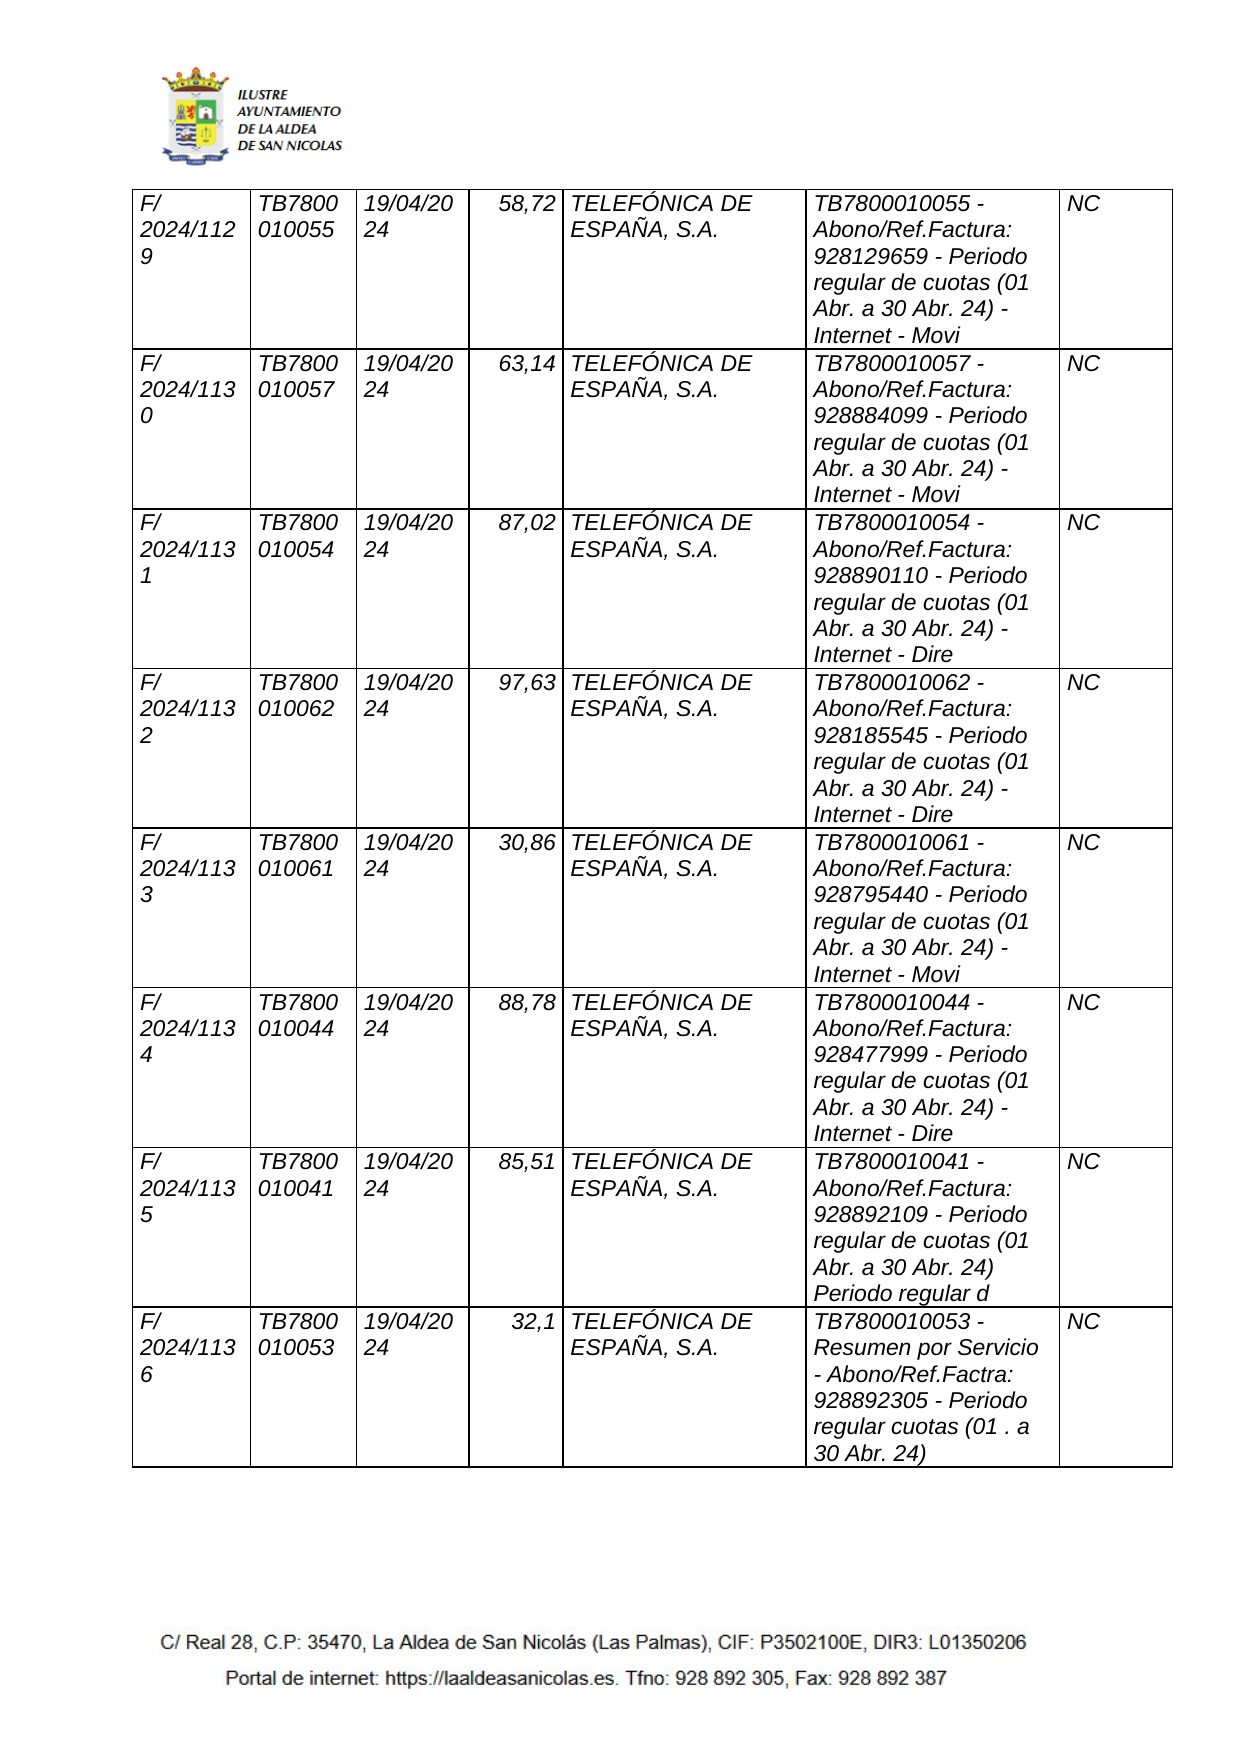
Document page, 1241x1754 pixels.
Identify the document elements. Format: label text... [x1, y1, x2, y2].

table_cell F/2024/1130 [133, 350, 250, 508]
table_cell TB7800010044 - Abono/Ref.Factura: 928477999 - Periodo regular de cuotas (01 Abr. a 30 Abr. 24) - Internet - Dire [807, 988, 1059, 1147]
table_cell TB7800010057 - Abono/Ref.Factura: 928884099 - Periodo regular de cuotas (01 Abr. a 30 Abr. 24) - Internet - Movi [807, 350, 1059, 508]
table_cell NC [1060, 350, 1172, 508]
table_cell 19/04/2024 [357, 1308, 468, 1466]
table_cell F/2024/1135 [133, 1148, 250, 1306]
table_cell TB7800010055 - Abono/Ref.Factura: 928129659 - Periodo regular de cuotas (01 Abr. a 30 Abr. 24) - Internet - Movi [807, 190, 1059, 348]
table_cell TB7800010041 [251, 1148, 356, 1306]
table_cell 58,72 [470, 190, 562, 348]
table_cell 88,78 [470, 988, 562, 1147]
table_cell F/2024/1132 [133, 669, 250, 827]
table_cell TELEFÓNICA DE ESPAÑA, S.A. [564, 1308, 805, 1466]
table_cell 30,86 [470, 829, 562, 987]
table_cell 19/04/2024 [357, 350, 468, 508]
table_cell 85,51 [470, 1148, 562, 1306]
table_cell TELEFÓNICA DE ESPAÑA, S.A. [564, 1148, 805, 1306]
table_cell NC [1060, 829, 1172, 987]
table_cell TB7800010053 [251, 1308, 356, 1466]
table_cell NC [1060, 510, 1172, 667]
table_cell TELEFÓNICA DE ESPAÑA, S.A. [564, 510, 805, 667]
table_cell 19/04/2024 [357, 1148, 468, 1306]
table_cell NC [1060, 190, 1172, 348]
table_cell NC [1060, 1308, 1172, 1466]
table_cell NC [1060, 988, 1172, 1147]
table_cell 63,14 [470, 350, 562, 508]
table_cell TB7800010054 [251, 510, 356, 667]
table_cell TB7800010057 [251, 350, 356, 508]
table_cell TELEFÓNICA DE ESPAÑA, S.A. [564, 190, 805, 348]
table_cell NC [1060, 669, 1172, 827]
table_cell 19/04/2024 [357, 190, 468, 348]
table_cell F/2024/1129 [133, 190, 250, 348]
table_cell 87,02 [470, 510, 562, 667]
table_cell TB7800010054 - Abono/Ref.Factura: 928890110 - Periodo regular de cuotas (01 Abr. a 30 Abr. 24) - Internet - Dire [807, 510, 1059, 667]
table_cell TB7800010062 [251, 669, 356, 827]
table_cell TB7800010055 [251, 190, 356, 348]
picture [148, 59, 358, 173]
table_cell F/2024/1136 [133, 1308, 250, 1466]
table_cell TELEFÓNICA DE ESPAÑA, S.A. [564, 988, 805, 1147]
table_cell F/2024/1133 [133, 829, 250, 987]
table_cell TB7800010044 [251, 988, 356, 1147]
table_cell TB7800010061 [251, 829, 356, 987]
table_cell F/2024/1131 [133, 510, 250, 667]
table_cell TB7800010041 - Abono/Ref.Factura: 928892109 - Periodo regular de cuotas (01 Abr. a 30 Abr. 24) Periodo regular d [807, 1148, 1059, 1306]
table_cell 97,63 [470, 669, 562, 827]
table_cell TB7800010053 - Resumen por Servicio - Abono/Ref.Factra: 928892305 - Periodo regular cuotas (01 . a 30 Abr. 24) [807, 1308, 1059, 1466]
table_cell TELEFÓNICA DE ESPAÑA, S.A. [564, 829, 805, 987]
table_cell TB7800010061 - Abono/Ref.Factura: 928795440 - Periodo regular de cuotas (01 Abr. a 30 Abr. 24) - Internet - Movi [807, 829, 1059, 987]
picture [148, 1626, 1034, 1694]
table_cell F/2024/1134 [133, 988, 250, 1147]
table_cell 19/04/2024 [357, 988, 468, 1147]
table_cell TELEFÓNICA DE ESPAÑA, S.A. [564, 350, 805, 508]
table_cell 19/04/2024 [357, 510, 468, 667]
table_cell TB7800010062 - Abono/Ref.Factura: 928185545 - Periodo regular de cuotas (01 Abr. a 30 Abr. 24) - Internet - Dire [807, 669, 1059, 827]
table_cell NC [1060, 1148, 1172, 1306]
table_cell 19/04/2024 [357, 829, 468, 987]
table_cell 19/04/2024 [357, 669, 468, 827]
table_cell 32,1 [470, 1308, 562, 1466]
table_cell TELEFÓNICA DE ESPAÑA, S.A. [564, 669, 805, 827]
